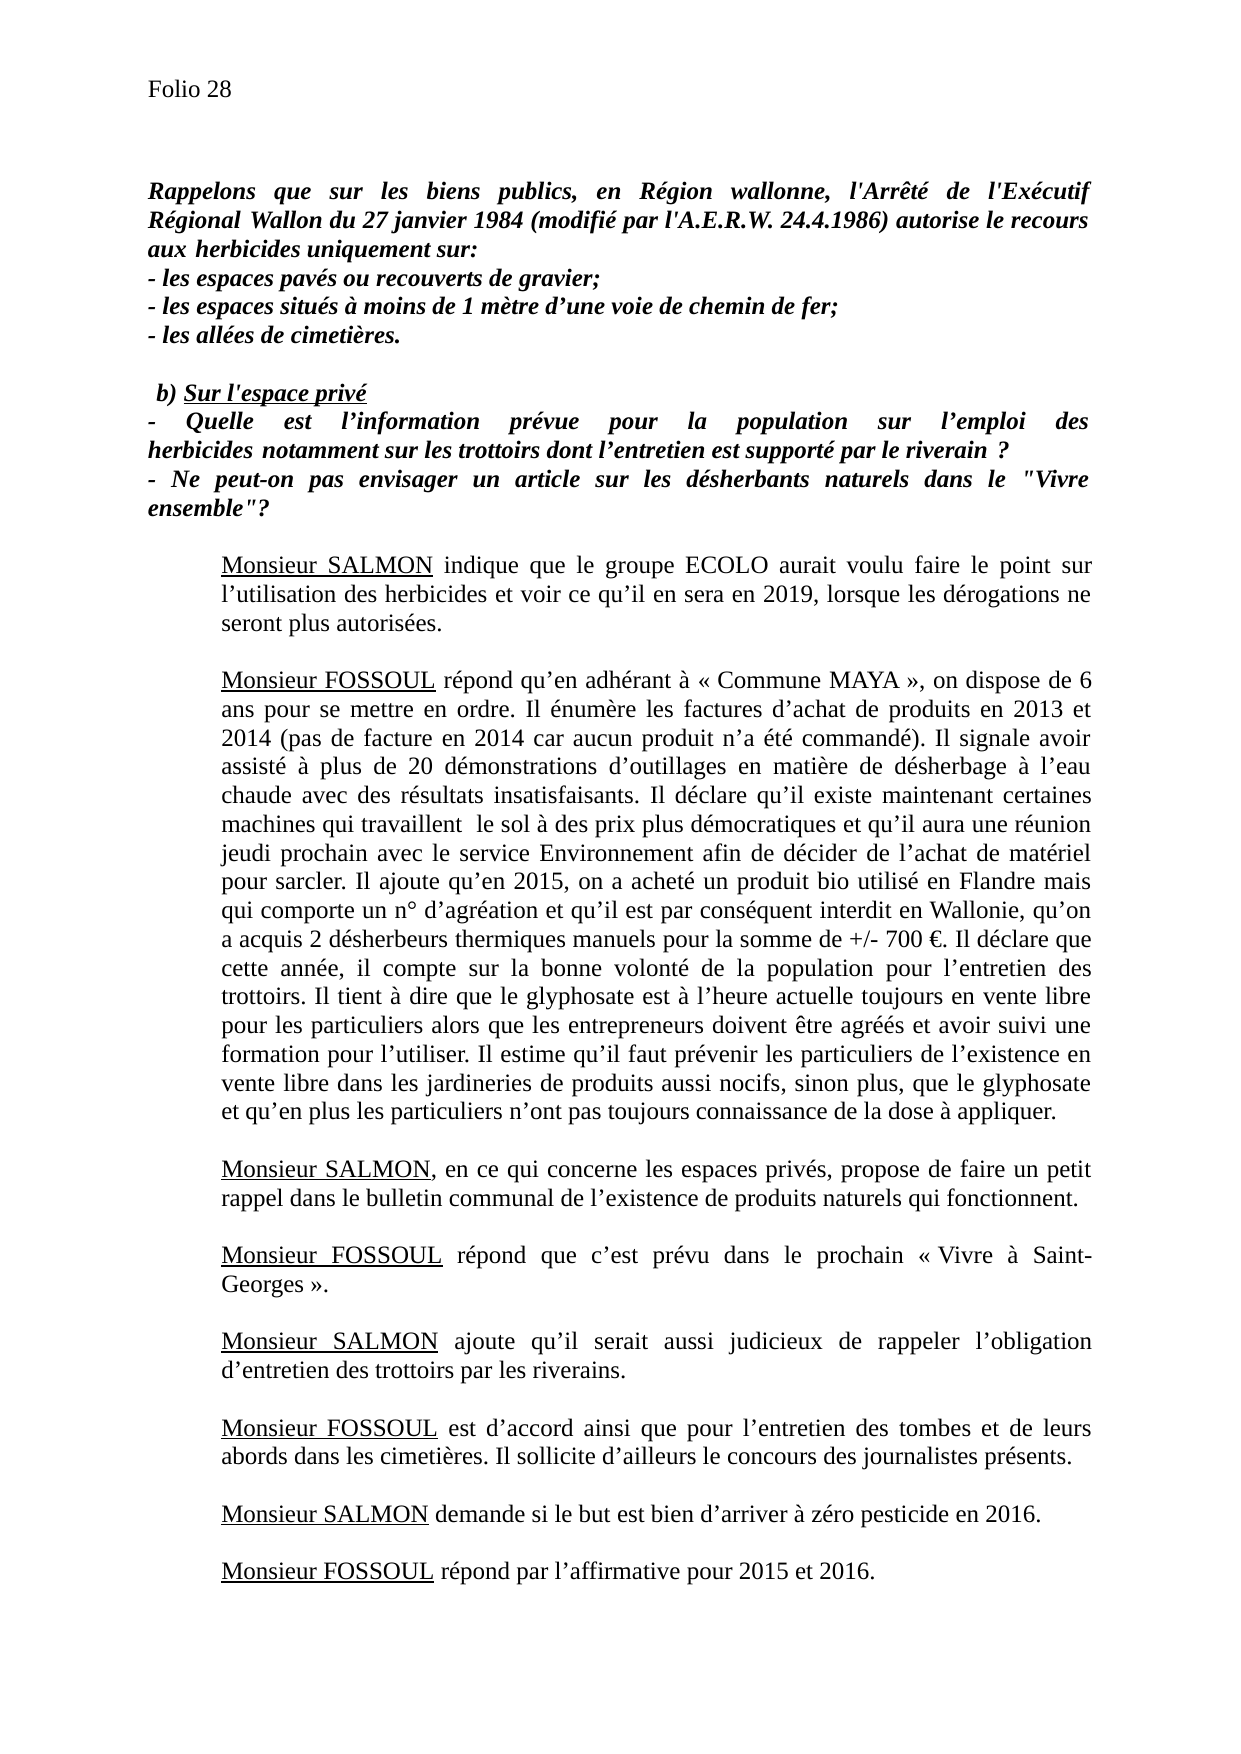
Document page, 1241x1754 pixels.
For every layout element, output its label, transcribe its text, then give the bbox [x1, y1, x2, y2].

text - les allées de cimetières. [148, 320, 1093, 349]
text - les espaces pavés ou recouverts de gravier; [148, 263, 1093, 291]
text Monsieur FOSSOUL répond par l’affirmative pour 2015 et 2016. [221, 1556, 1093, 1585]
text Monsieur SALMON indique que le groupe ECOLO aurait voulu faire le point sur l’utilisation des herbicides et voir ce qu’il en sera en 2019, lorsque les dérogations ne seront plus autorisées. [221, 550, 1093, 636]
text Monsieur FOSSOUL est d’accord ainsi que pour l’entretien des tombes et de leurs abords dans les cimetières. Il sollicite d’ailleurs le concours des journalistes présents. [221, 1413, 1093, 1470]
text - Quelle est l’information prévue pour la population sur l’emploi des herbicides notamment sur les trottoirs dont l’entretien est supporté par le riverain ? [148, 406, 1093, 464]
text b) Sur l'espace privé [148, 378, 1093, 406]
text Monsieur SALMON demande si le but est bien d’arriver à zéro pesticide en 2016. [221, 1499, 1093, 1528]
text Monsieur SALMON, en ce qui concerne les espaces privés, propose de faire un petit rappel dans le bulletin communal de l’existence de produits naturels qui fonctionnent. [221, 1154, 1093, 1211]
text Monsieur FOSSOUL répond qu’en adhérant à « Commune MAYA », on dispose de 6 ans pour se mettre en ordre. Il énumère les factures d’achat de produits en 2013 et 2014 (pas de facture en 2014 car aucun produit n’a été commandé). Il signale avoir assisté à plus de 20 démonstrations d’outillages en matière de désherbage à l’eau chaude avec des résultats insatisfaisants. Il déclare qu’il existe maintenant certaines machines qui travaillent le sol à des prix plus démocratiques et qu’il aura une réunion jeudi prochain avec le service Environnement afin de décider de l’achat de matériel pour sarcler. Il ajoute qu’en 2015, on a acheté un produit bio utilisé en Flandre mais qui comporte un n° d’agréation et qu’il est par conséquent interdit en Wallonie, qu’on a acquis 2 désherbeurs thermiques manuels pour la somme de +/- 700 €. Il déclare que cette année, il compte sur la bonne volonté de la population pour l’entretien des trottoirs. Il tient à dire que le glyphosate est à l’heure actuelle toujours en vente libre pour les particuliers alors que les entrepreneurs doivent être agréés et avoir suivi une formation pour l’utiliser. Il estime qu’il faut prévenir les particuliers de l’existence en vente libre dans les jardineries de produits aussi nocifs, sinon plus, que le glyphosate et qu’en plus les particuliers n’ont pas toujours connaissance de la dose à appliquer. [221, 665, 1093, 1125]
text - Ne peut-on pas envisager un article sur les désherbants naturels dans le "Vivre ensemble"? [148, 464, 1093, 521]
text Monsieur SALMON ajoute qu’il serait aussi judicieux de rappeler l’obligation d’entretien des trottoirs par les riverains. [221, 1326, 1093, 1384]
text Rappelons que sur les biens publics, en Région wallonne, l'Arrêté de l'Exécutif Régional Wallon du 27 janvier 1984 (modifié par l'A.E.R.W. 24.4.1986) autorise le recours aux herbicides uniquement sur: [148, 176, 1093, 263]
text - les espaces situés à moins de 1 mètre d’une voie de chemin de fer; [148, 291, 1093, 320]
text Monsieur FOSSOUL répond que c’est prévu dans le prochain « Vivre à Saint-Georges ». [221, 1240, 1093, 1298]
